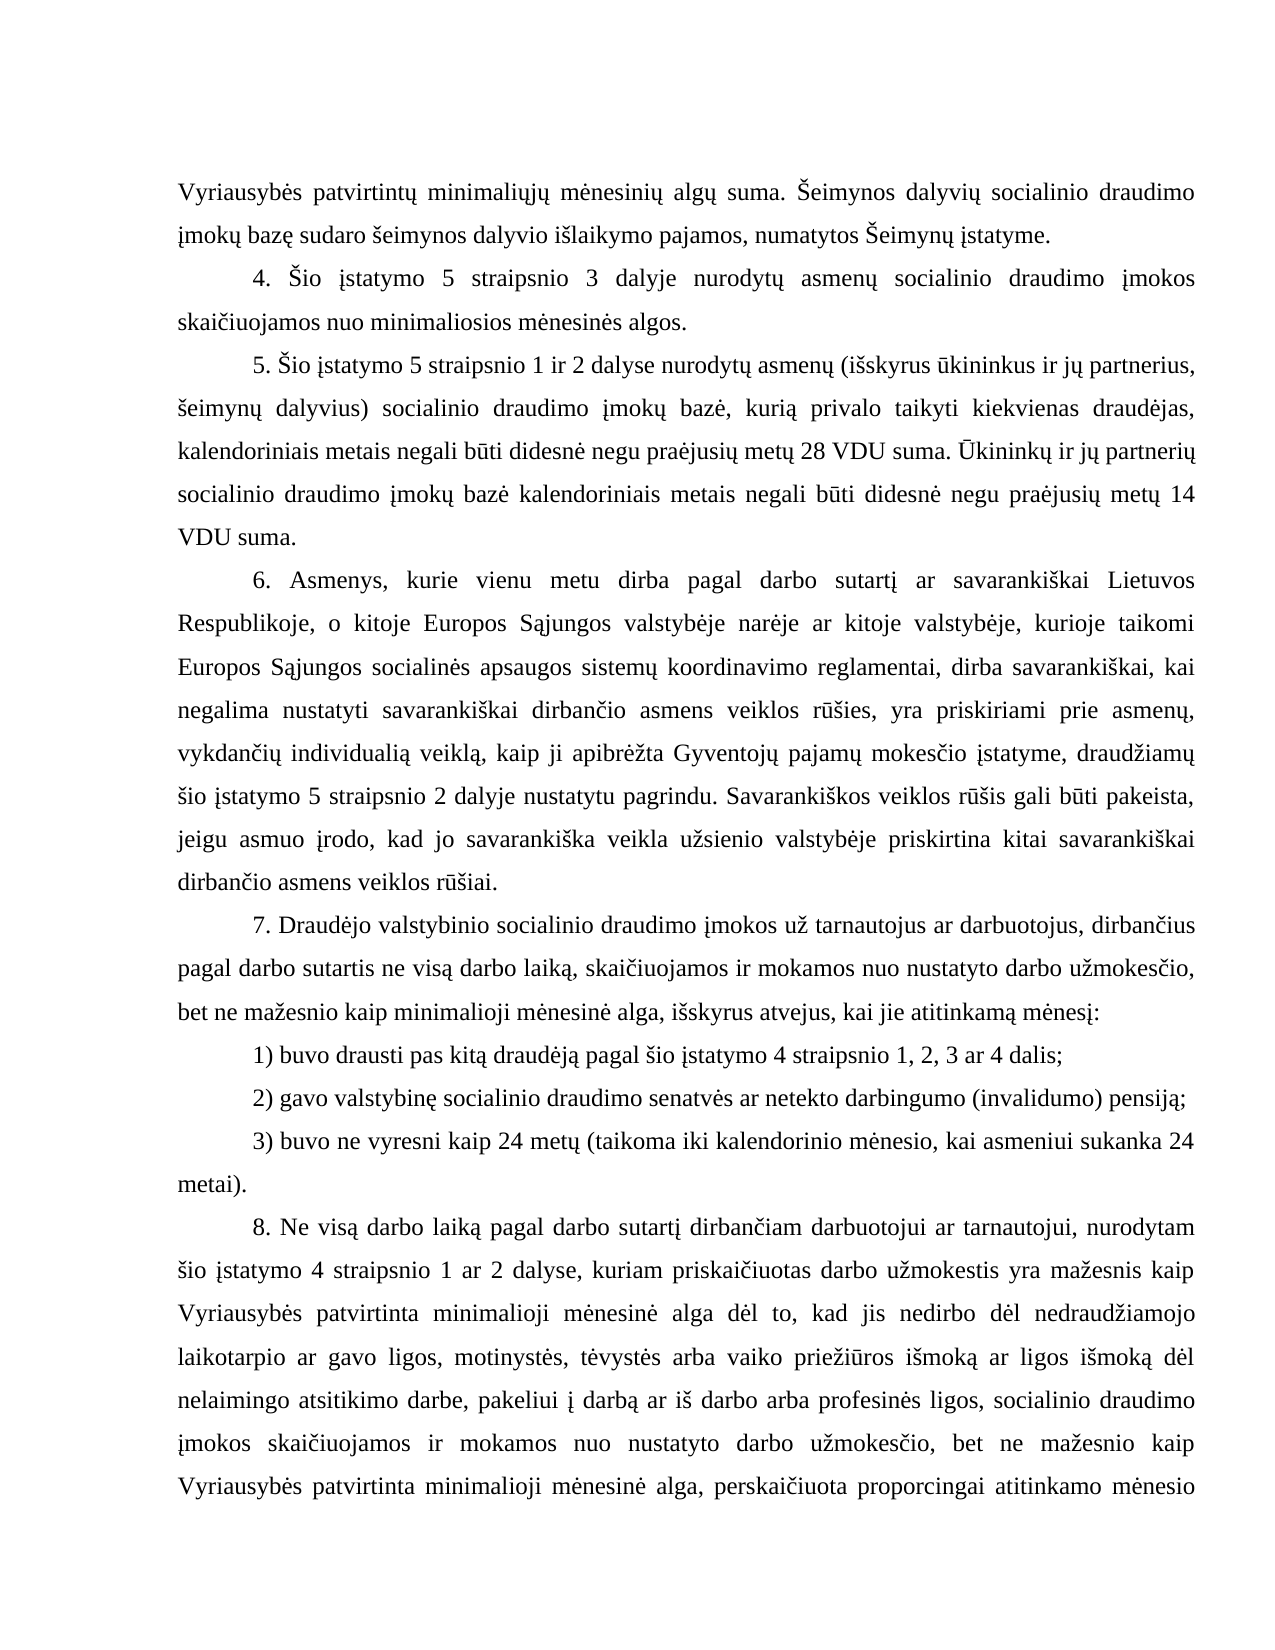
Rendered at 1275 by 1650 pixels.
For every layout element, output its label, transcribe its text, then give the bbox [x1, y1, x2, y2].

text 5. Šio įstatymo 5 straipsnio 1 ir 2 dalyse nurodytų asmenų (išskyrus ūkininkus ir jų partnerius, šeimynų dalyvius) socialinio draudimo įmokų bazė, kurią privalo taikyti kiekvienas draudėjas, kalendoriniais metais negali būti didesnė negu praėjusių metų 28 VDU suma. Ūkininkų ir jų partnerių socialinio draudimo įmokų bazė kalendoriniais metais negali būti didesnė negu praėjusių metų 14 VDU suma. [177, 350, 1196, 551]
text Vyriausybės patvirtintų minimaliųjų mėnesinių algų suma. Šeimynos dalyvių socialinio draudimo įmokų bazę sudaro šeimynos dalyvio išlaikymo pajamos, numatytos Šeimynų įstatyme. [177, 177, 1196, 249]
text 7. Draudėjo valstybinio socialinio draudimo įmokos už tarnautojus ar darbuotojus, dirbančius pagal darbo sutartis ne visą darbo laiką, skaičiuojamos ir mokamos nuo nustatyto darbo užmokesčio, bet ne mažesnio kaip minimalioji mėnesinė alga, išskyrus atvejus, kai jie atitinkamą mėnesį: [177, 910, 1196, 1025]
text 1) buvo drausti pas kitą draudėją pagal šio įstatymo 4 straipsnio 1, 2, 3 ar 4 dalis; [177, 1040, 1196, 1068]
text 4. Šio įstatymo 5 straipsnio 3 dalyje nurodytų asmenų socialinio draudimo įmokos skaičiuojamos nuo minimaliosios mėnesinės algos. [177, 263, 1196, 335]
text 3) buvo ne vyresni kaip 24 metų (taikoma iki kalendorinio mėnesio, kai asmeniui sukanka 24 metai). [177, 1126, 1196, 1198]
text 8. Ne visą darbo laiką pagal darbo sutartį dirbančiam darbuotojui ar tarnautojui, nurodytam šio įstatymo 4 straipsnio 1 ar 2 dalyse, kuriam priskaičiuotas darbo užmokestis yra mažesnis kaip Vyriausybės patvirtinta minimalioji mėnesinė alga dėl to, kad jis nedirbo dėl nedraudžiamojo laikotarpio ar gavo ligos, motinystės, tėvystės arba vaiko priežiūros išmoką ar ligos išmoką dėl nelaimingo atsitikimo darbe, pakeliui į darbą ar iš darbo arba profesinės ligos, socialinio draudimo įmokos skaičiuojamos ir mokamos nuo nustatyto darbo užmokesčio, bet ne mažesnio kaip Vyriausybės patvirtinta minimalioji mėnesinė alga, perskaičiuota proporcingai atitinkamo mėnesio [177, 1212, 1196, 1500]
text 2) gavo valstybinę socialinio draudimo senatvės ar netekto darbingumo (invalidumo) pensiją; [177, 1083, 1196, 1112]
text 6. Asmenys, kurie vienu metu dirba pagal darbo sutartį ar savarankiškai Lietuvos Respublikoje, o kitoje Europos Sąjungos valstybėje narėje ar kitoje valstybėje, kurioje taikomi Europos Sąjungos socialinės apsaugos sistemų koordinavimo reglamentai, dirba savarankiškai, kai negalima nustatyti savarankiškai dirbančio asmens veiklos rūšies, yra priskiriami prie asmenų, vykdančių individualią veiklą, kaip ji apibrėžta Gyventojų pajamų mokesčio įstatyme, draudžiamų šio įstatymo 5 straipsnio 2 dalyje nustatytu pagrindu. Savarankiškos veiklos rūšis gali būti pakeista, jeigu asmuo įrodo, kad jo savarankiška veikla užsienio valstybėje priskirtina kitai savarankiškai dirbančio asmens veiklos rūšiai. [177, 565, 1196, 896]
